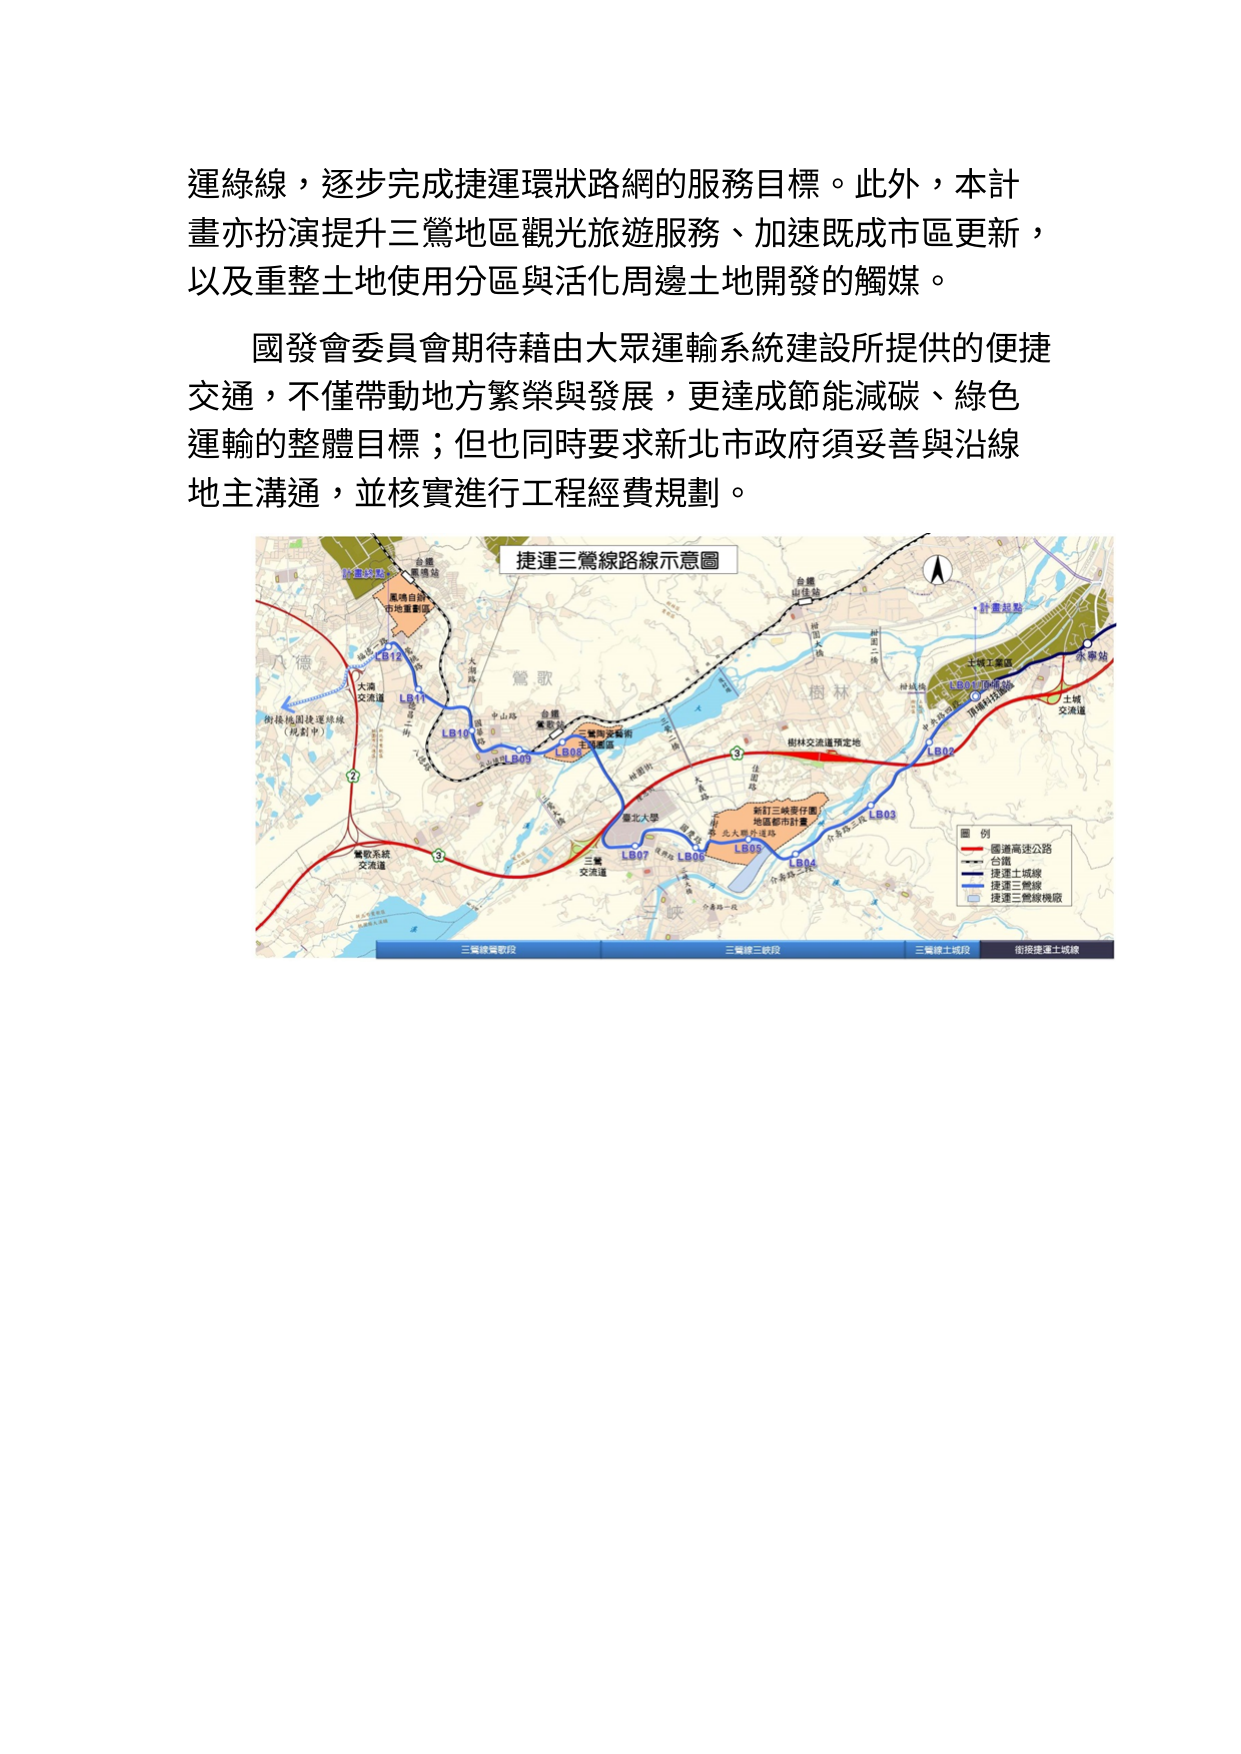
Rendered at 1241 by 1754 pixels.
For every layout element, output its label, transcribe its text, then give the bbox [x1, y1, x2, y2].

text 運綠線，逐步完成捷運環狀路網的服務目標。此外，本計畫亦扮演提升三鶯地區觀光旅遊服務、加速既成市區更新，以及重整土地使用分區與活化周邊土地開發的觸媒。 [187, 158, 1053, 303]
text 國發會委員會期待藉由大眾運輸系統建設所提供的便捷交通，不僅帶動地方繁榮與發展，更達成節能減碳、綠色運輸的整體目標；但也同時要求新北市政府須妥善與沿線地主溝通，並核實進行工程經費規劃。 [187, 322, 1053, 514]
